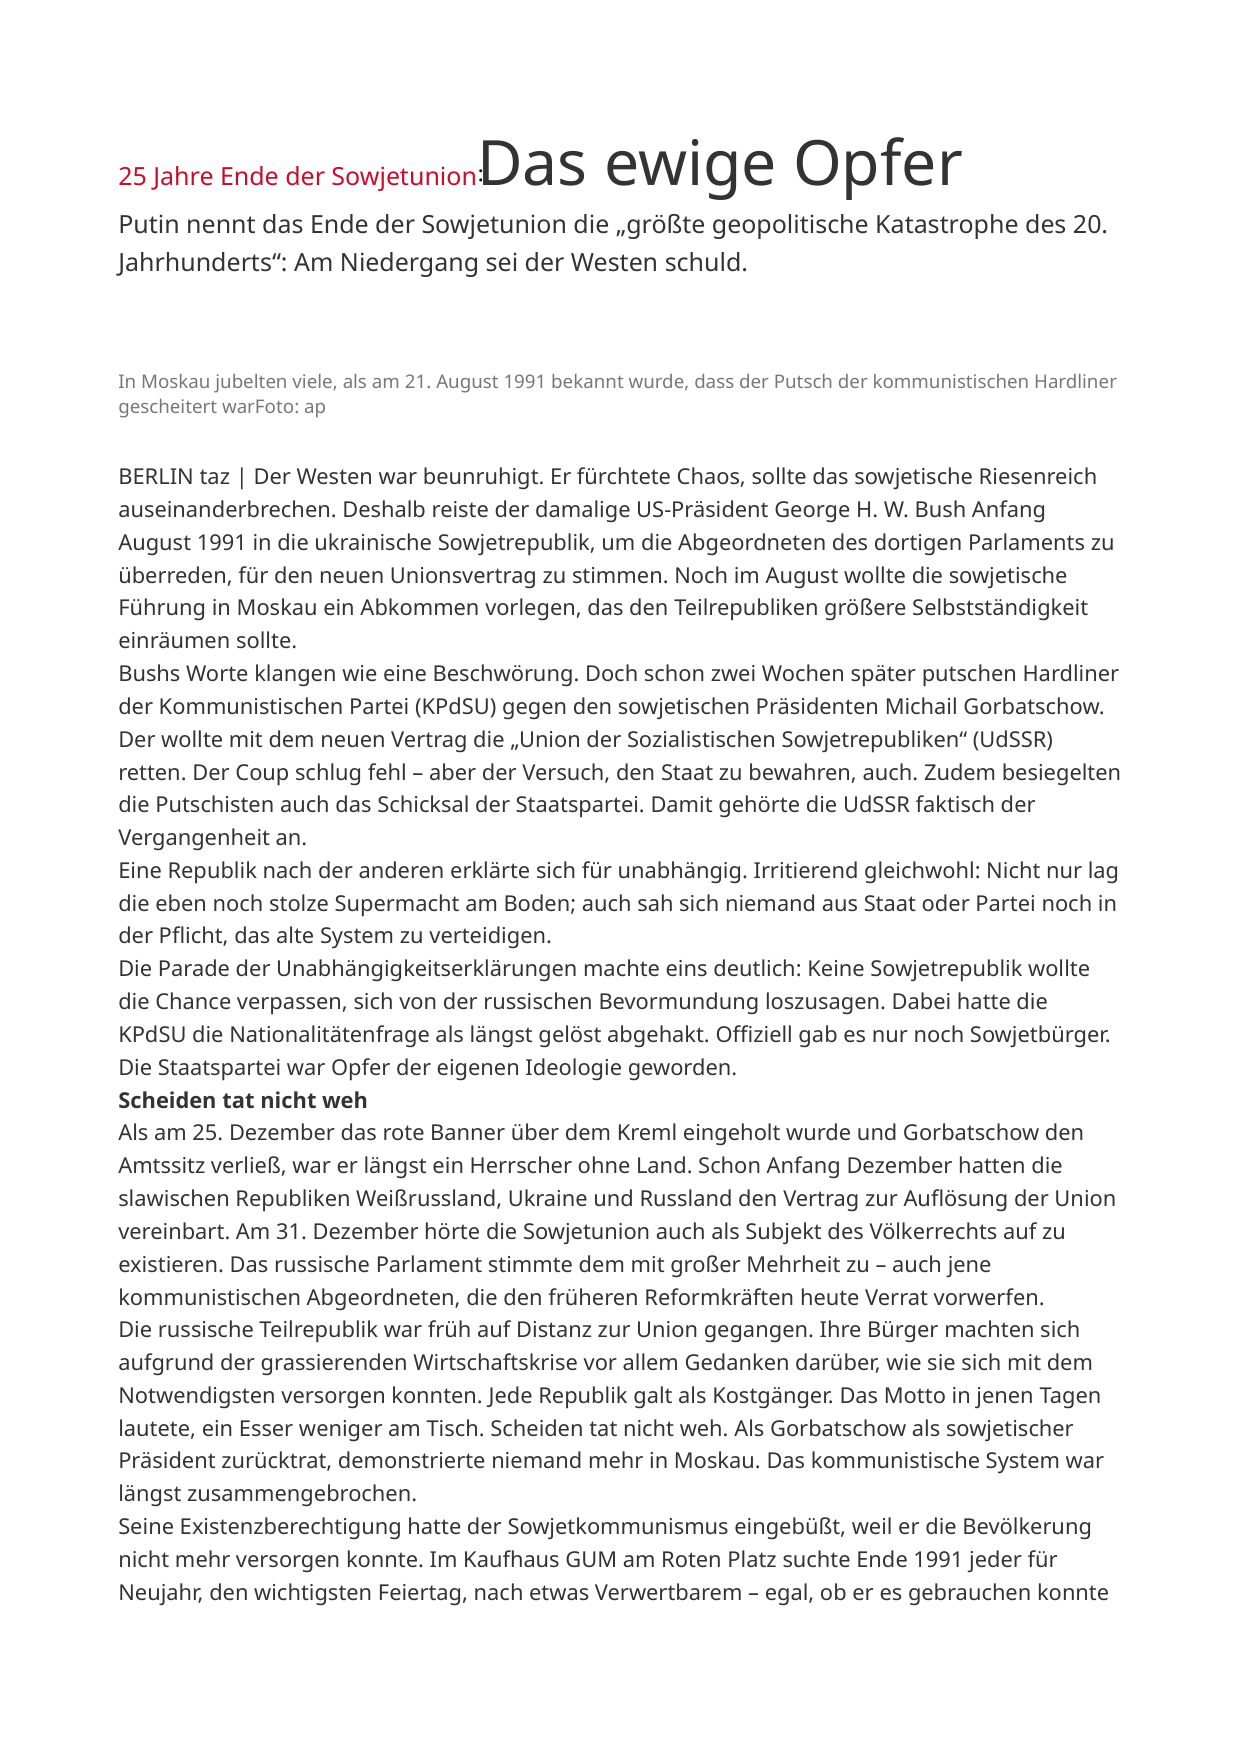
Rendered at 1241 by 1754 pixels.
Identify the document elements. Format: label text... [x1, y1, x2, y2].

text In Moskau jubelten viele, als am 21. August 1991 bekannt wurde, dass der Putsch der kommunistischen Hardliner gescheitert warFoto: ap [118, 368, 1122, 419]
text Bushs Worte klangen wie eine Beschwörung. Doch schon zwei Wochen später putschen Hardliner der Kommunistischen Partei (KPdSU) gegen den sowjetischen Präsidenten Michail Gorbatschow. Der wollte mit dem neuen Vertrag die „Union der Sozialistischen Sowjetrepubliken“ (UdSSR) retten. Der Coup schlug fehl – aber der Versuch, den Staat zu bewahren, auch. Zudem besiegelten die Putschisten auch das Schicksal der Staatspartei. Damit gehörte die UdSSR faktisch der Vergangenheit an. [118, 655, 1122, 852]
text Die russische Teilrepublik war früh auf Distanz zur Union gegangen. Ihre Bürger machten sich aufgrund der grassierenden Wirtschaftskrise vor allem Gedanken darüber, wie sie sich mit dem Notwendigsten versorgen konnten. Jede Republik galt als Kostgänger. Das Motto in jenen Tagen lautete, ein Esser weniger am Tisch. Scheiden tat nicht weh. Als Gorbatschow als sowjetischer Präsident zurücktrat, demonstrierte niemand mehr in Moskau. Das kommunistische System war längst zusammengebrochen. [118, 1311, 1122, 1508]
subtitle Scheiden tat nicht weh [118, 1082, 1122, 1114]
text BERLIN taz | Der Westen war beunruhigt. Er fürchtete Chaos, sollte das sowjetische Riesenreich auseinanderbrechen. Deshalb reiste der damalige US-Präsident George H. W. Bush Anfang August 1991 in die ukrainische Sowjetrepublik, um die Abgeordneten des dortigen Parlaments zu überreden, für den neuen Unionsvertrag zu stimmen. Noch im August wollte die sowjetische Führung in Moskau ein Abkommen vorlegen, das den Teilrepubliken größere Selbstständigkeit einräumen sollte. [118, 458, 1122, 655]
text Putin nennt das Ende der Sowjetunion die „größte geopolitische Katastrophe des 20. Jahrhunderts“: Am Niedergang sei der Westen schuld. [118, 203, 1122, 278]
text Als am 25. Dezember das rote Banner über dem Kreml eingeholt wurde und Gorbatschow den Amtssitz verließ, war er längst ein Herrscher ohne Land. Schon Anfang Dezember hatten die slawischen Republiken Weißrussland, Ukraine und Russland den Vertrag zur Auflösung der Union vereinbart. Am 31. Dezember hörte die Sowjetunion auch als Subjekt des Völkerrechts auf zu existieren. Das russische Parlament stimmte dem mit großer Mehrheit zu – auch jene kommunistischen Abgeordneten, die den früheren Reformkräften heute Verrat vorwerfen. [118, 1114, 1122, 1311]
subtitle 25 Jahre Ende der SowjetunionDas ewige Opfer [118, 118, 1122, 203]
text Eine Republik nach der anderen erklärte sich für unabhängig. Irritierend gleichwohl: Nicht nur lag die eben noch stolze Supermacht am Boden; auch sah sich niemand aus Staat oder Partei noch in der Pflicht, das alte System zu verteidigen. [118, 852, 1122, 950]
text Die Parade der Unabhängigkeitserklärungen machte eins deutlich: Keine Sowjetrepublik wollte die Chance verpassen, sich von der russischen Bevormundung loszusagen. Dabei hatte die KPdSU die Nationalitätenfrage als längst gelöst abgehakt. Offiziell gab es nur noch Sowjetbürger. Die Staatspartei war Opfer der eigenen Ideologie geworden. [118, 950, 1122, 1082]
text Seine Existenzberechtigung hatte der Sowjetkommunismus eingebüßt, weil er die Bevölkerung nicht mehr versorgen konnte. Im Kaufhaus GUM am Roten Platz suchte Ende 1991 jeder für Neujahr, den wichtigsten Feiertag, nach etwas Verwertbarem – egal, ob er es gebrauchen konnte [118, 1508, 1122, 1607]
